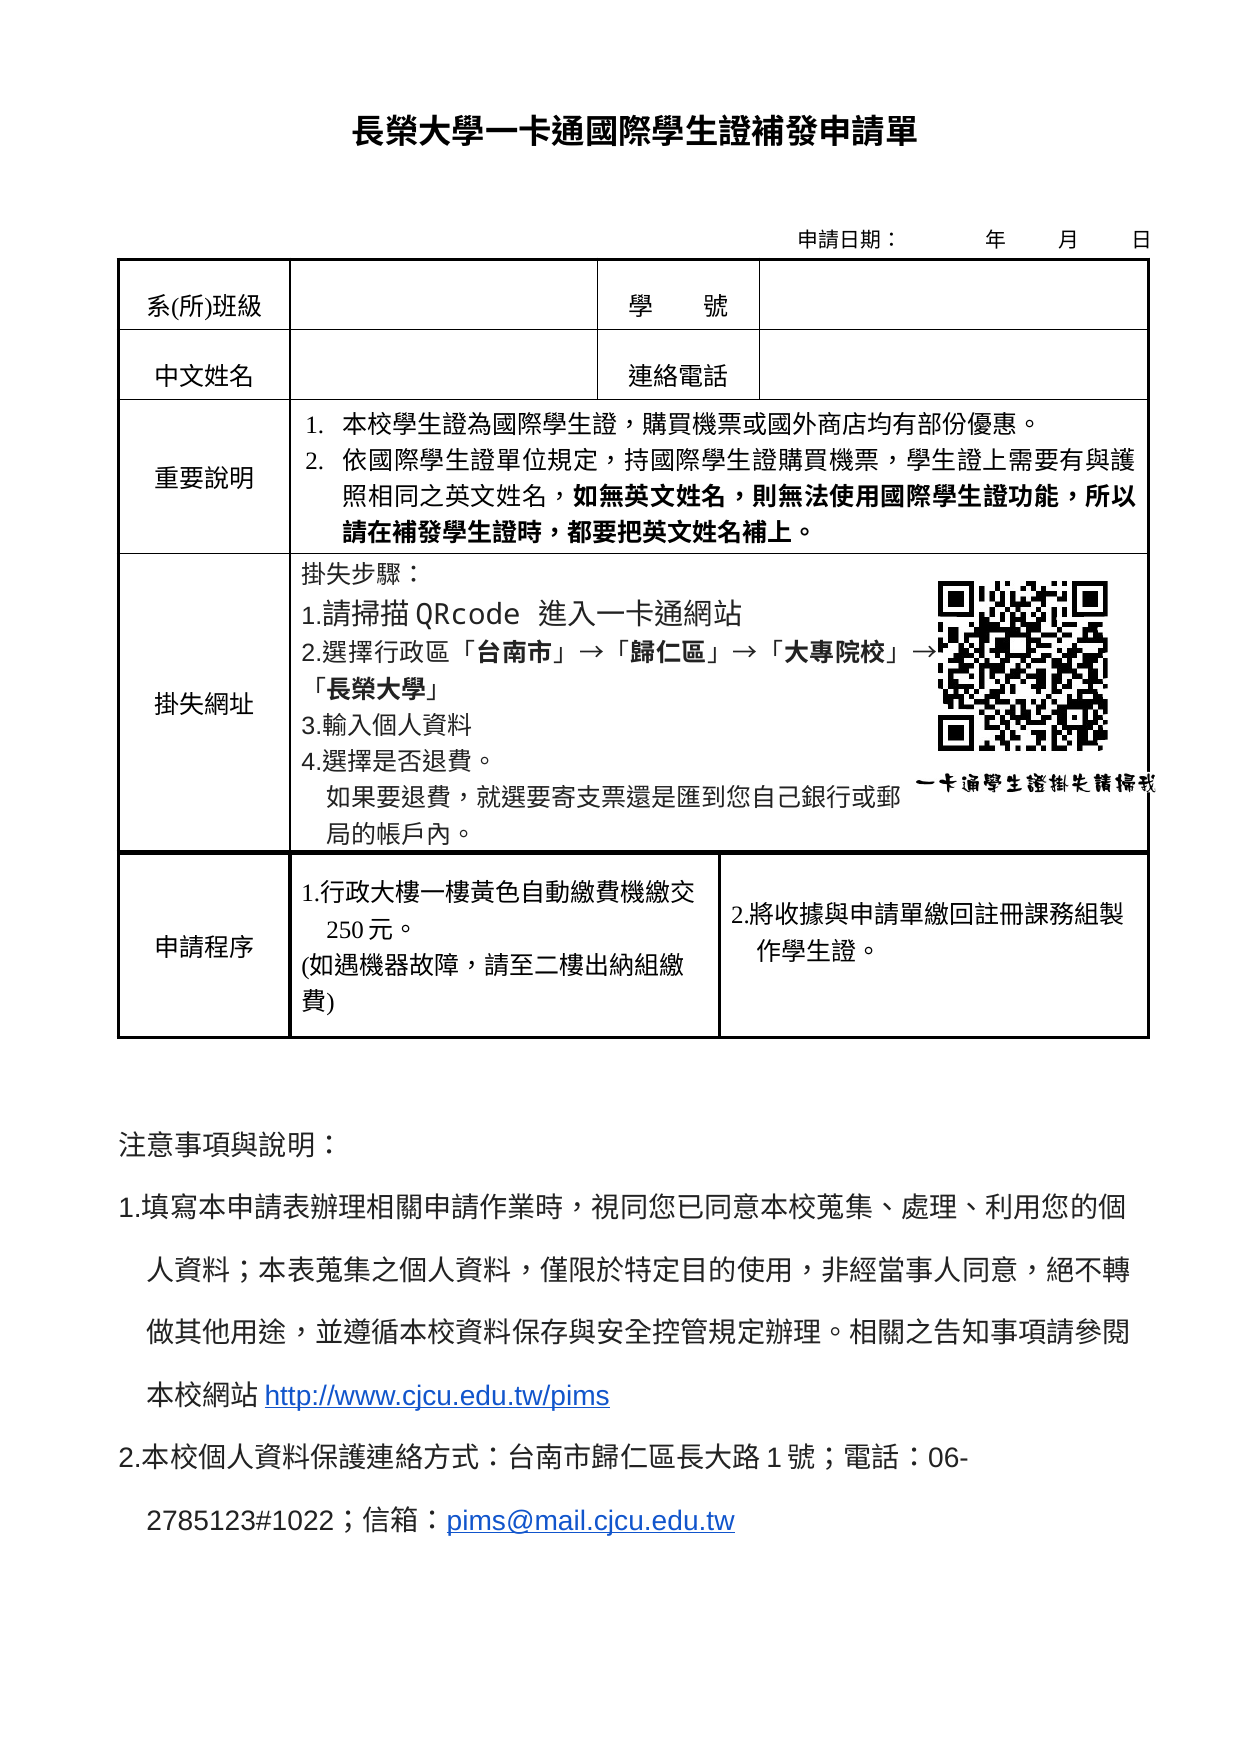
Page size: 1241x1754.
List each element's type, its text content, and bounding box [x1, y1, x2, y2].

table_cell 中文姓名 [120, 330, 289, 399]
table_header [291, 261, 597, 328]
table_cell 1.行政大樓一樓黃色自動繳費機繳交250元。 (如遇機器故障，請至二樓出納組繳費) [292, 855, 718, 1036]
text 2.本校個人資料保護連絡方式：台南市歸仁區長大路1號；電話：06-2785123#1022；信箱：pims@mail.cjcu.edu.tw [118, 1414, 1152, 1539]
table_cell 本校學生證為國際學生證，購買機票或國外商店均有部份優惠。 依國際學生證單位規定，持國際學生證購買機票，學生證上需要有與護照相同之英文姓名，如無英文姓名，則無法使用國際學生證功能，所以請在補發學生證時，都要把英文姓名補上。 [291, 400, 1147, 553]
table_header 學 號 [598, 261, 759, 328]
text 長榮大學一卡通國際學生證補發申請單 [118, 101, 1152, 153]
table_cell 連絡電話 [598, 330, 759, 399]
table_cell 掛失步驟： 1.請掃描QRcode 進入一卡通網站 2.選擇行政區「台南市」→「歸仁區」→「大專院校」→「長榮大學」 3.輸入個人資料 4.選擇是否退費。 如果要退費，就選要寄支票還是匯到您自己銀行或郵 局的帳戶內。 [291, 554, 1147, 850]
text 申請日期： 年 月 日 [118, 206, 1152, 258]
table_header 系(所)班級 [120, 261, 289, 328]
table_cell 申請程序 [120, 855, 288, 1036]
table_cell 2.將收據與申請單繳回註冊課務組製作學生證。 [721, 855, 1147, 1036]
table_cell [760, 330, 1147, 399]
text 1.填寫本申請表辦理相關申請作業時，視同您已同意本校蒐集、處理、利用您的個人資料；本表蒐集之個人資料，僅限於特定目的使用，非經當事人同意，絕不轉做其他用途，並遵循本校資料保存與安全控管規定辦理。相關之告知事項請參閱本校網站http://www.cjcu.edu.tw/pims [118, 1164, 1152, 1414]
table_header [760, 261, 1147, 328]
table_cell 重要說明 [120, 400, 289, 553]
table_cell [291, 330, 597, 399]
text 注意事項與說明： [118, 1101, 1152, 1164]
table_cell 掛失網址 [120, 554, 289, 850]
